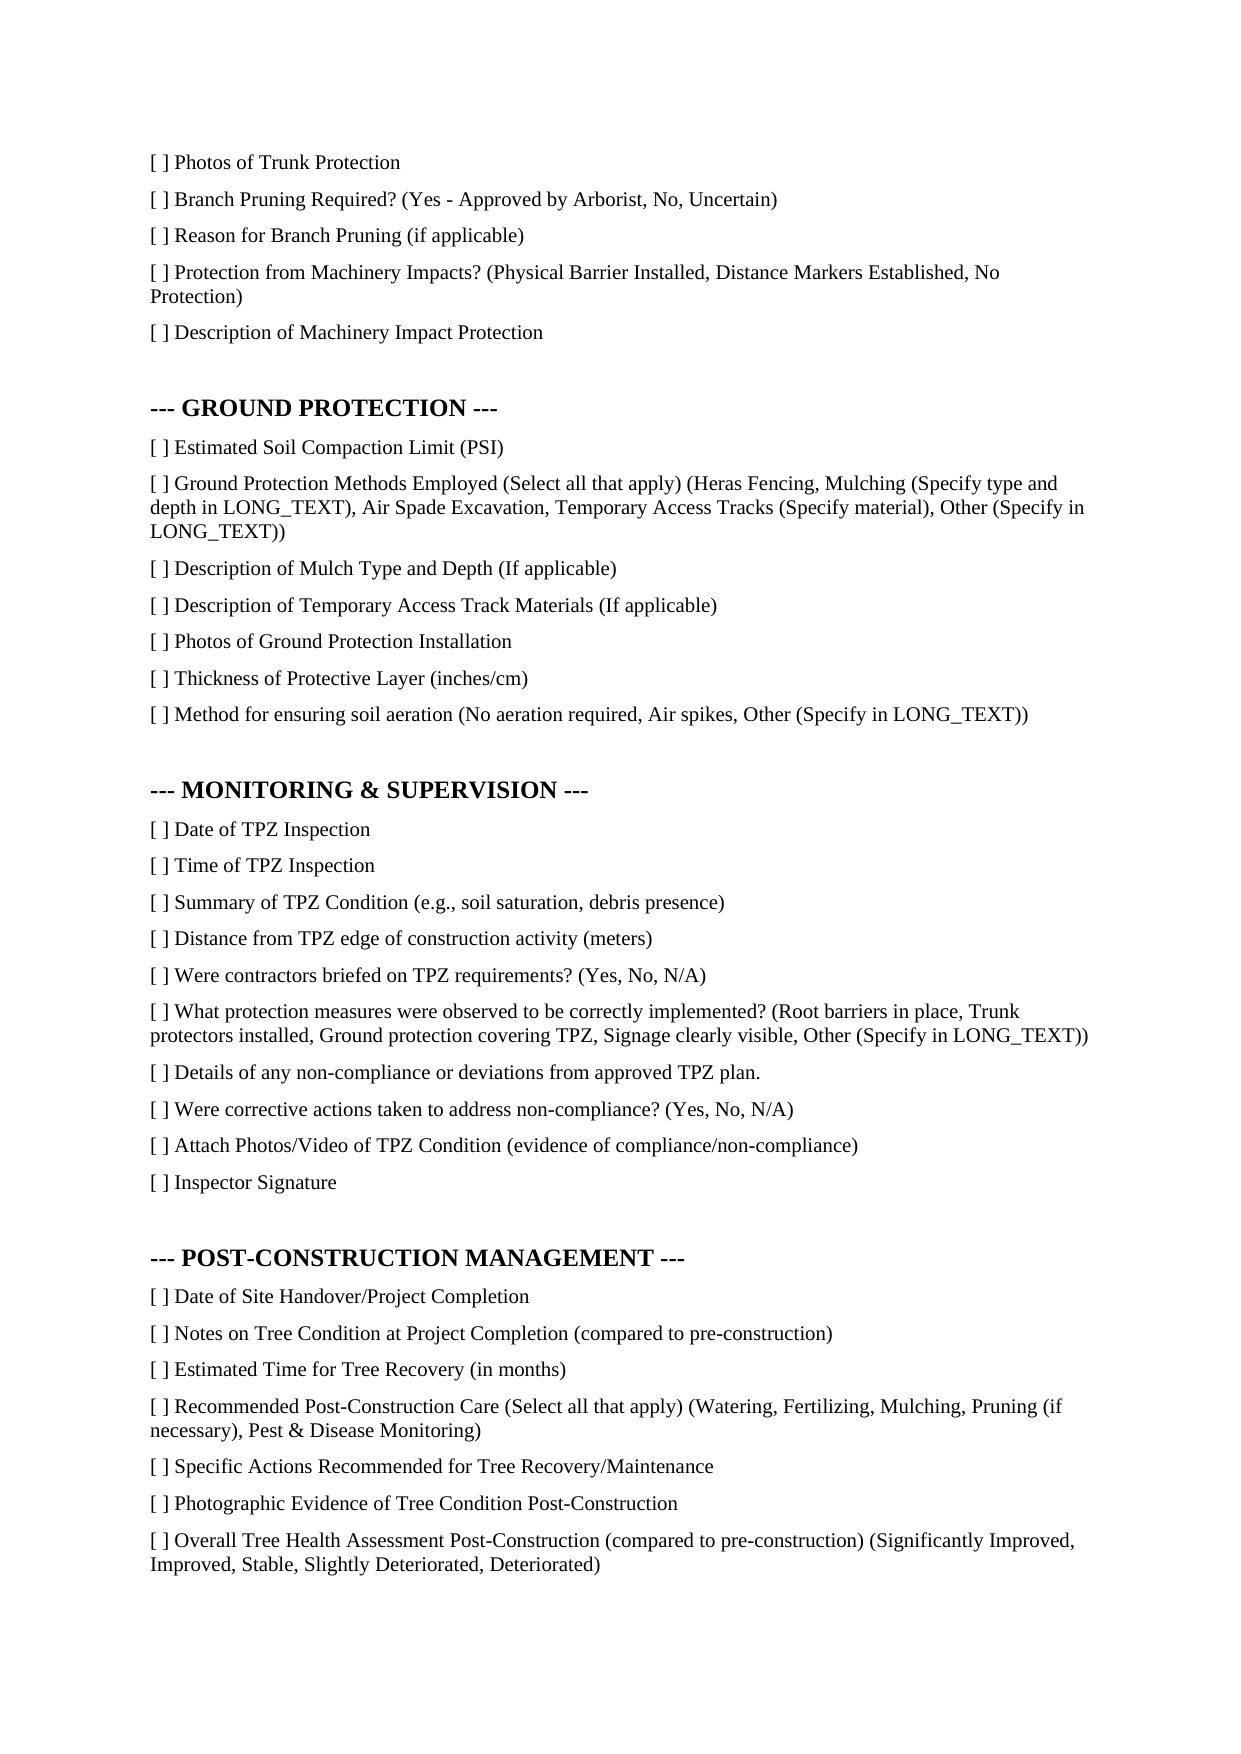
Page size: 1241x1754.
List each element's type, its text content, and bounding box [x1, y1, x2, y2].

text [ ] Thickness of Protective Layer (inches/cm) [150, 666, 1090, 690]
text [ ] Overall Tree Health Assessment Post-Construction (compared to pre-construction) (Significantly Improved, Improved, Stable, Slightly Deteriorated, Deteriorated) [150, 1527, 1090, 1576]
text --- POST-CONSTRUCTION MANAGEMENT --- [150, 1243, 1090, 1272]
text [ ] Photographic Evidence of Tree Condition Post-Construction [150, 1491, 1090, 1515]
text [ ] Were corrective actions taken to address non-compliance? (Yes, No, N/A) [150, 1097, 1090, 1121]
text [ ] Photos of Ground Protection Installation [150, 629, 1090, 653]
text [ ] Reason for Branch Pruning (if applicable) [150, 223, 1090, 247]
text [ ] Method for ensuring soil aeration (No aeration required, Air spikes, Other (Specify in LONG_TEXT)) [150, 702, 1090, 726]
text [ ] Notes on Tree Condition at Project Completion (compared to pre-construction) [150, 1321, 1090, 1345]
text [ ] Description of Mulch Type and Depth (If applicable) [150, 556, 1090, 580]
text [ ] Ground Protection Methods Employed (Select all that apply) (Heras Fencing, Mulching (Specify type and depth in LONG_TEXT), Air Spade Excavation, Temporary Access Tracks (Specify material), Other (Specify in LONG_TEXT)) [150, 471, 1090, 543]
text [ ] Recommended Post-Construction Care (Select all that apply) (Watering, Fertilizing, Mulching, Pruning (if necessary), Pest & Disease Monitoring) [150, 1394, 1090, 1442]
text --- MONITORING & SUPERVISION --- [150, 775, 1090, 804]
text [ ] Estimated Soil Compaction Limit (PSI) [150, 435, 1090, 459]
text [ ] Protection from Machinery Impacts? (Physical Barrier Installed, Distance Markers Established, No Protection) [150, 260, 1090, 308]
text [ ] What protection measures were observed to be correctly implemented? (Root barriers in place, Trunk protectors installed, Ground protection covering TPZ, Signage clearly visible, Other (Specify in LONG_TEXT)) [150, 999, 1090, 1047]
text [ ] Summary of TPZ Condition (e.g., soil saturation, debris presence) [150, 890, 1090, 914]
text [ ] Inspector Signature [150, 1170, 1090, 1194]
text [ ] Photos of Trunk Protection [150, 150, 1090, 174]
text [ ] Date of TPZ Inspection [150, 817, 1090, 841]
text [ ] Estimated Time for Tree Recovery (in months) [150, 1357, 1090, 1381]
text [ ] Specific Actions Recommended for Tree Recovery/Maintenance [150, 1454, 1090, 1478]
text [ ] Time of TPZ Inspection [150, 853, 1090, 877]
text [ ] Description of Machinery Impact Protection [150, 320, 1090, 344]
text [ ] Attach Photos/Video of TPZ Condition (evidence of compliance/non-compliance) [150, 1133, 1090, 1157]
text [ ] Were contractors briefed on TPZ requirements? (Yes, No, N/A) [150, 963, 1090, 987]
text --- GROUND PROTECTION --- [150, 393, 1090, 422]
text [ ] Distance from TPZ edge of construction activity (meters) [150, 926, 1090, 950]
text [ ] Branch Pruning Required? (Yes - Approved by Arborist, No, Uncertain) [150, 187, 1090, 211]
text [ ] Date of Site Handover/Project Completion [150, 1284, 1090, 1308]
text [ ] Details of any non-compliance or deviations from approved TPZ plan. [150, 1060, 1090, 1084]
text [ ] Description of Temporary Access Track Materials (If applicable) [150, 592, 1090, 617]
